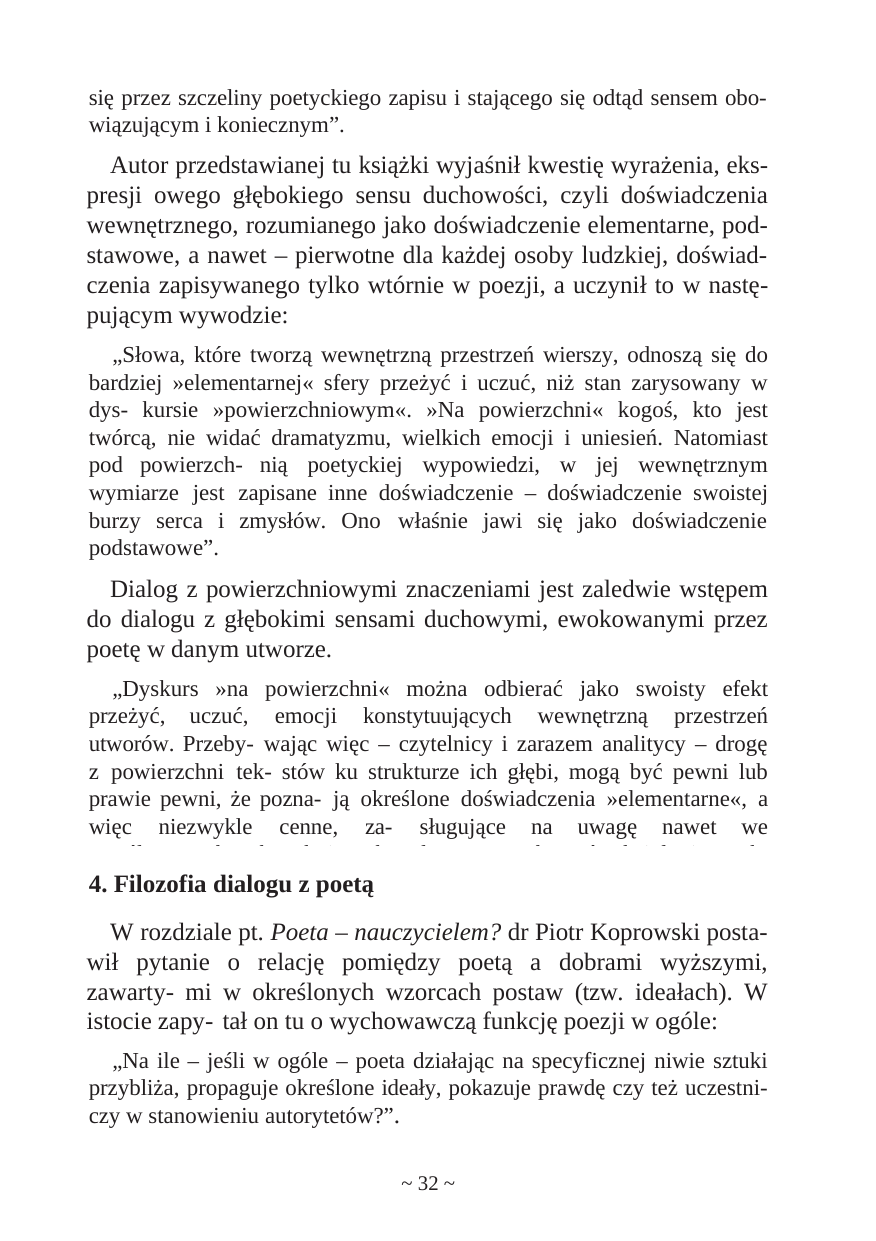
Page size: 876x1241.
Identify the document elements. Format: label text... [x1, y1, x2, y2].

text Dialog z powierzchniowymi znaczeniami jest zaledwie wstępem do dialogu z głębokimi sensami duchowymi, ewokowanymi przez poetę w danym utworze. [86, 574, 768, 662]
text ~ 32 ~ [401, 1172, 457, 1196]
text „Na ile – jeśli w ogóle – poeta działając na specyficznej niwie sztuki przybliża, propaguje określone ideały, pokazuje prawdę czy też uczestni- czy w stanowieniu autorytetów?”. [88, 1048, 768, 1129]
text 4. Filozofia dialogu z poetą [88, 870, 770, 898]
text W rozdziale pt. Poeta – nauczycielem? dr Piotr Koprowski posta- wił pytanie o relację pomiędzy poetą a dobrami wyższymi, zawarty- mi w określonych wzorcach postaw (tzw. ideałach). W istocie zapy- tał on tu o wychowawczą funkcję poezji w ogóle: [86, 917, 768, 1035]
text „Słowa, które tworzą wewnętrzną przestrzeń wierszy, odnoszą się do bardziej »elementarnej« sfery przeżyć i uczuć, niż stan zarysowany w dys- kursie »powierzchniowym«. »Na powierzchni« kogoś, kto jest twórcą, nie widać dramatyzmu, wielkich emocji i uniesień. Natomiast pod powierzch- nią poetyckiej wypowiedzi, w jej wewnętrznym wymiarze jest zapisane inne doświadczenie – doświadczenie swoistej burzy serca i zmysłów. Ono właśnie jawi się jako doświadczenie podstawowe”. [88, 341, 768, 561]
text się przez szczeliny poetyckiego zapisu i stającego się odtąd sensem obo- wiązującym i koniecznym”. [88, 84, 768, 137]
text „Dyskurs »na powierzchni« można odbierać jako swoisty efekt przeżyć, uczuć, emocji konstytuujących wewnętrzną przestrzeń utworów. Przeby- wając więc – czytelnicy i zarazem analitycy – drogę z powierzchni tek- stów ku strukturze ich głębi, mogą być pewni lub prawie pewni, że pozna- ją określone doświadczenia »elementarne«, a więc niezwykle cenne, za- sługujące na uwagę nawet we współczesnych, abstrahujących od uwarun- kowań aksjologicznych, czasach.”. [88, 675, 768, 845]
text Autor przedstawianej tu książki wyjaśnił kwestię wyrażenia, eks- presji owego głębokiego sensu duchowości, czyli doświadczenia wewnętrznego, rozumianego jako doświadczenie elementarne, pod- stawowe, a nawet – pierwotne dla każdej osoby ludzkiej, doświad- czenia zapisywanego tylko wtórnie w poezji, a uczynił to w nastę- pującym wywodzie: [86, 151, 768, 329]
